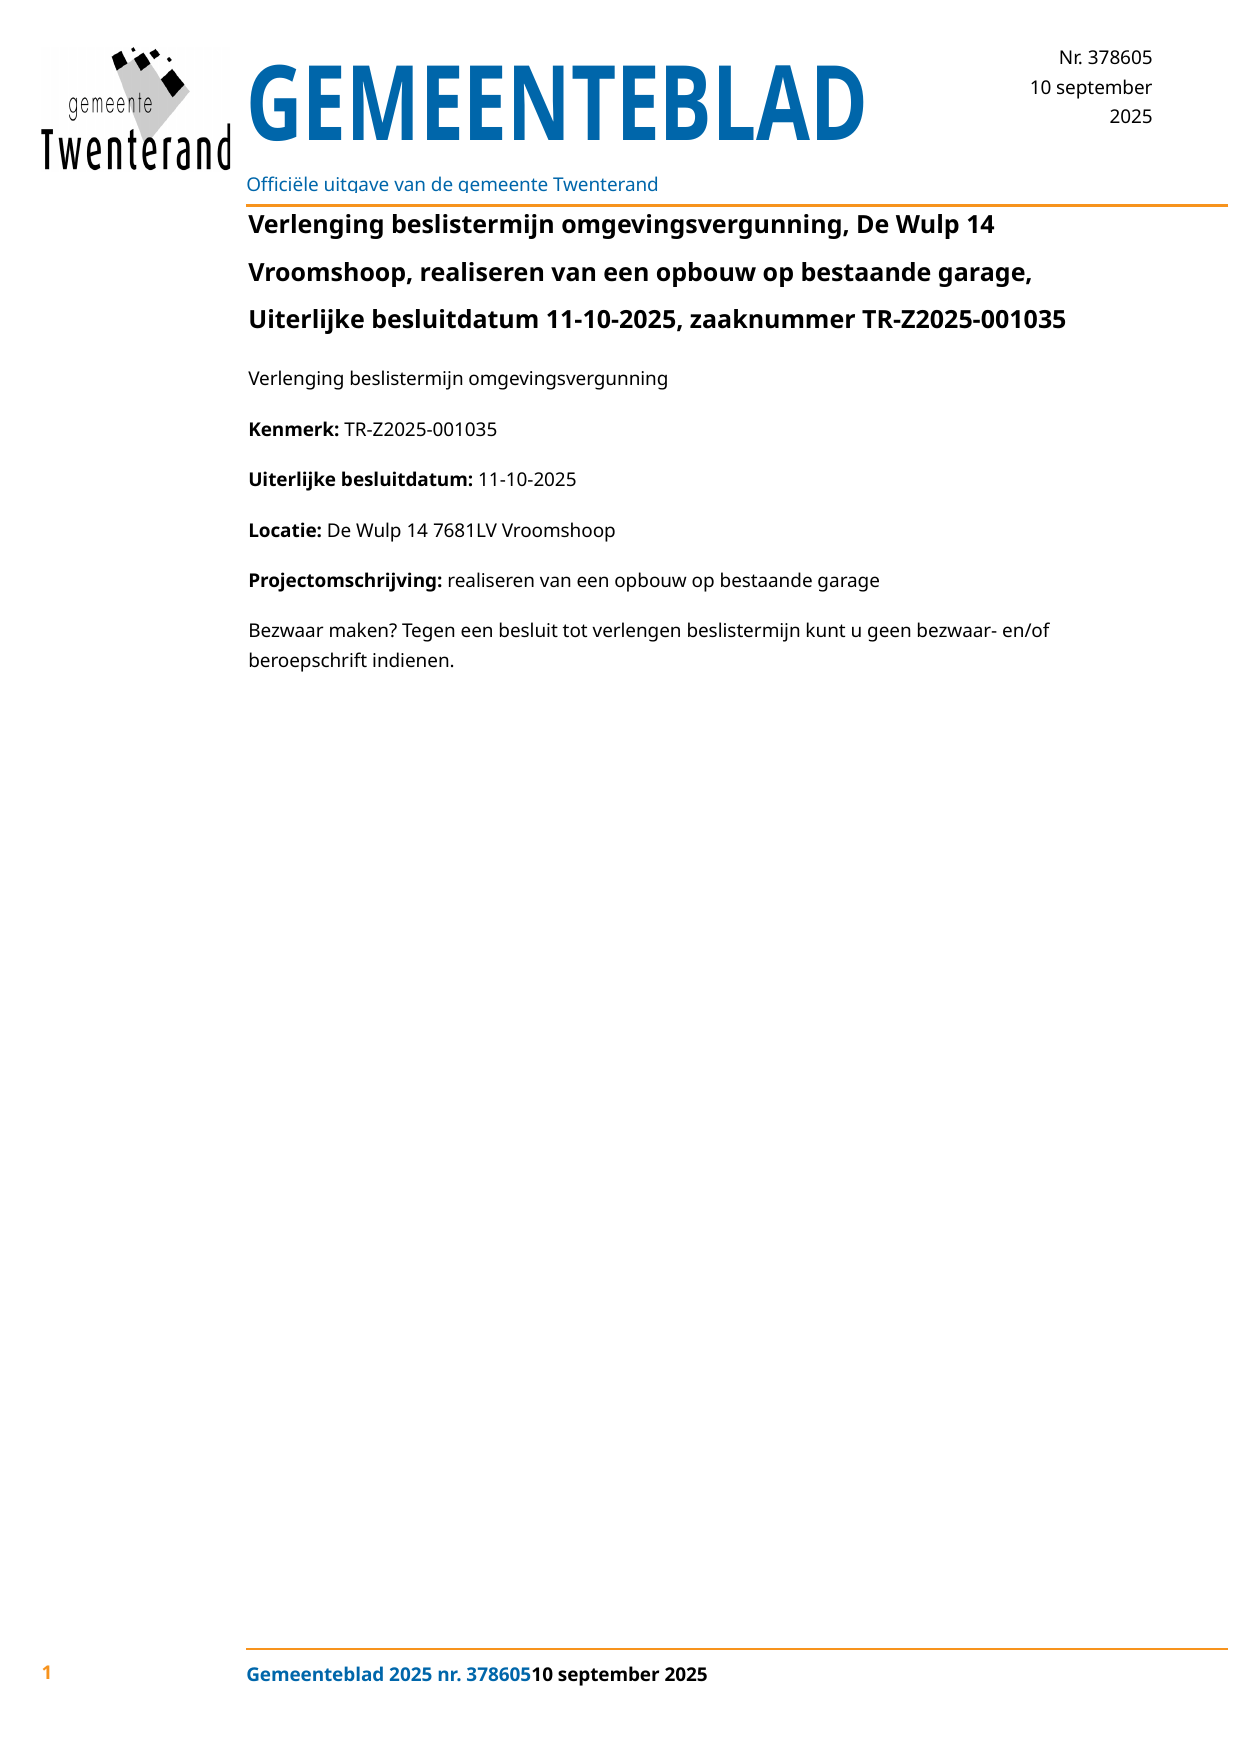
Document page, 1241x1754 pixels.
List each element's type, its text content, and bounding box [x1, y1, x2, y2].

text Bezwaar maken? Tegen een besluit tot verlengen beslistermijn kunt u geen bezwaar- en/of beroepschrift indienen. [248, 618, 1152, 673]
text Verlenging beslistermijn omgevingsvergunning, De Wulp 14 Vroomshoop, realiseren van een opbouw op bestaande garage, Uiterlijke besluitdatum 11-10-2025, zaaknummer TR-Z2025-001035 [248, 207, 1152, 336]
text Kenmerk: TR-Z2025-001035 [248, 416, 1152, 442]
text Verlenging beslistermijn omgevingsvergunning [248, 366, 1152, 391]
picture [41, 47, 231, 172]
text Projectomschrijving: realiseren van een opbouw op bestaande garage [248, 567, 1152, 593]
text Uiterlijke besluitdatum: 11-10-2025 [248, 466, 1152, 492]
text Locatie: De Wulp 14 7681LV Vroomshoop [248, 517, 1152, 542]
